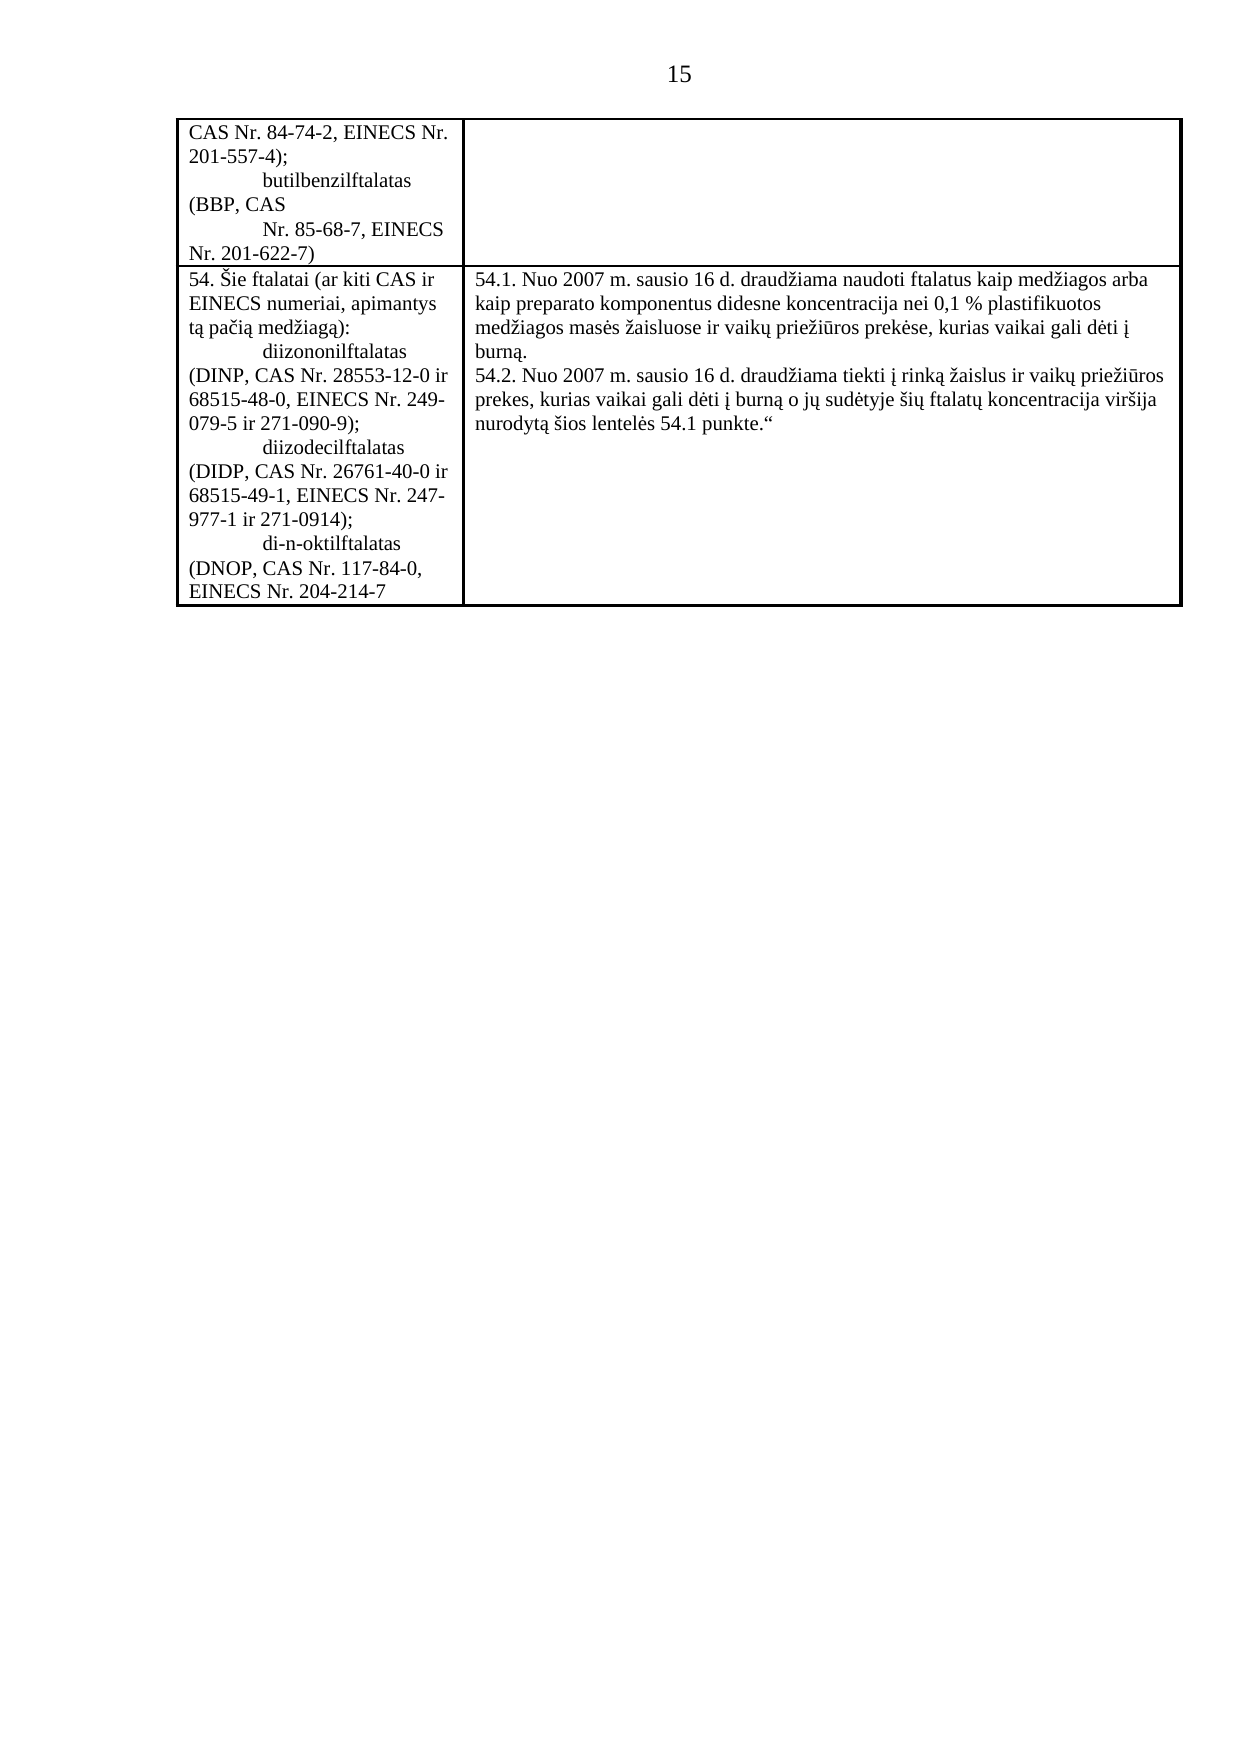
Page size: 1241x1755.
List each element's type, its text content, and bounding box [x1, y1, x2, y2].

table_cell [465, 120, 1179, 264]
table_cell 54.1. Nuo 2007 m. sausio 16 d. draudžiama naudoti ftalatus kaip medžiagos arba kaip preparato komponentus didesne koncentracija nei 0,1 % plastifikuotos medžiagos masės žaisluose ir vaikų priežiūros prekėse, kurias vaikai gali dėti į burną. 54.2. Nuo 2007 m. sausio 16 d. draudžiama tiekti į rinką žaislus ir vaikų priežiūros prekes, kurias vaikai gali dėti į burną o jų sudėtyje šių ftalatų koncentracija viršija nurodytą šios lentelės 54.1 punkte.“ [465, 267, 1179, 603]
